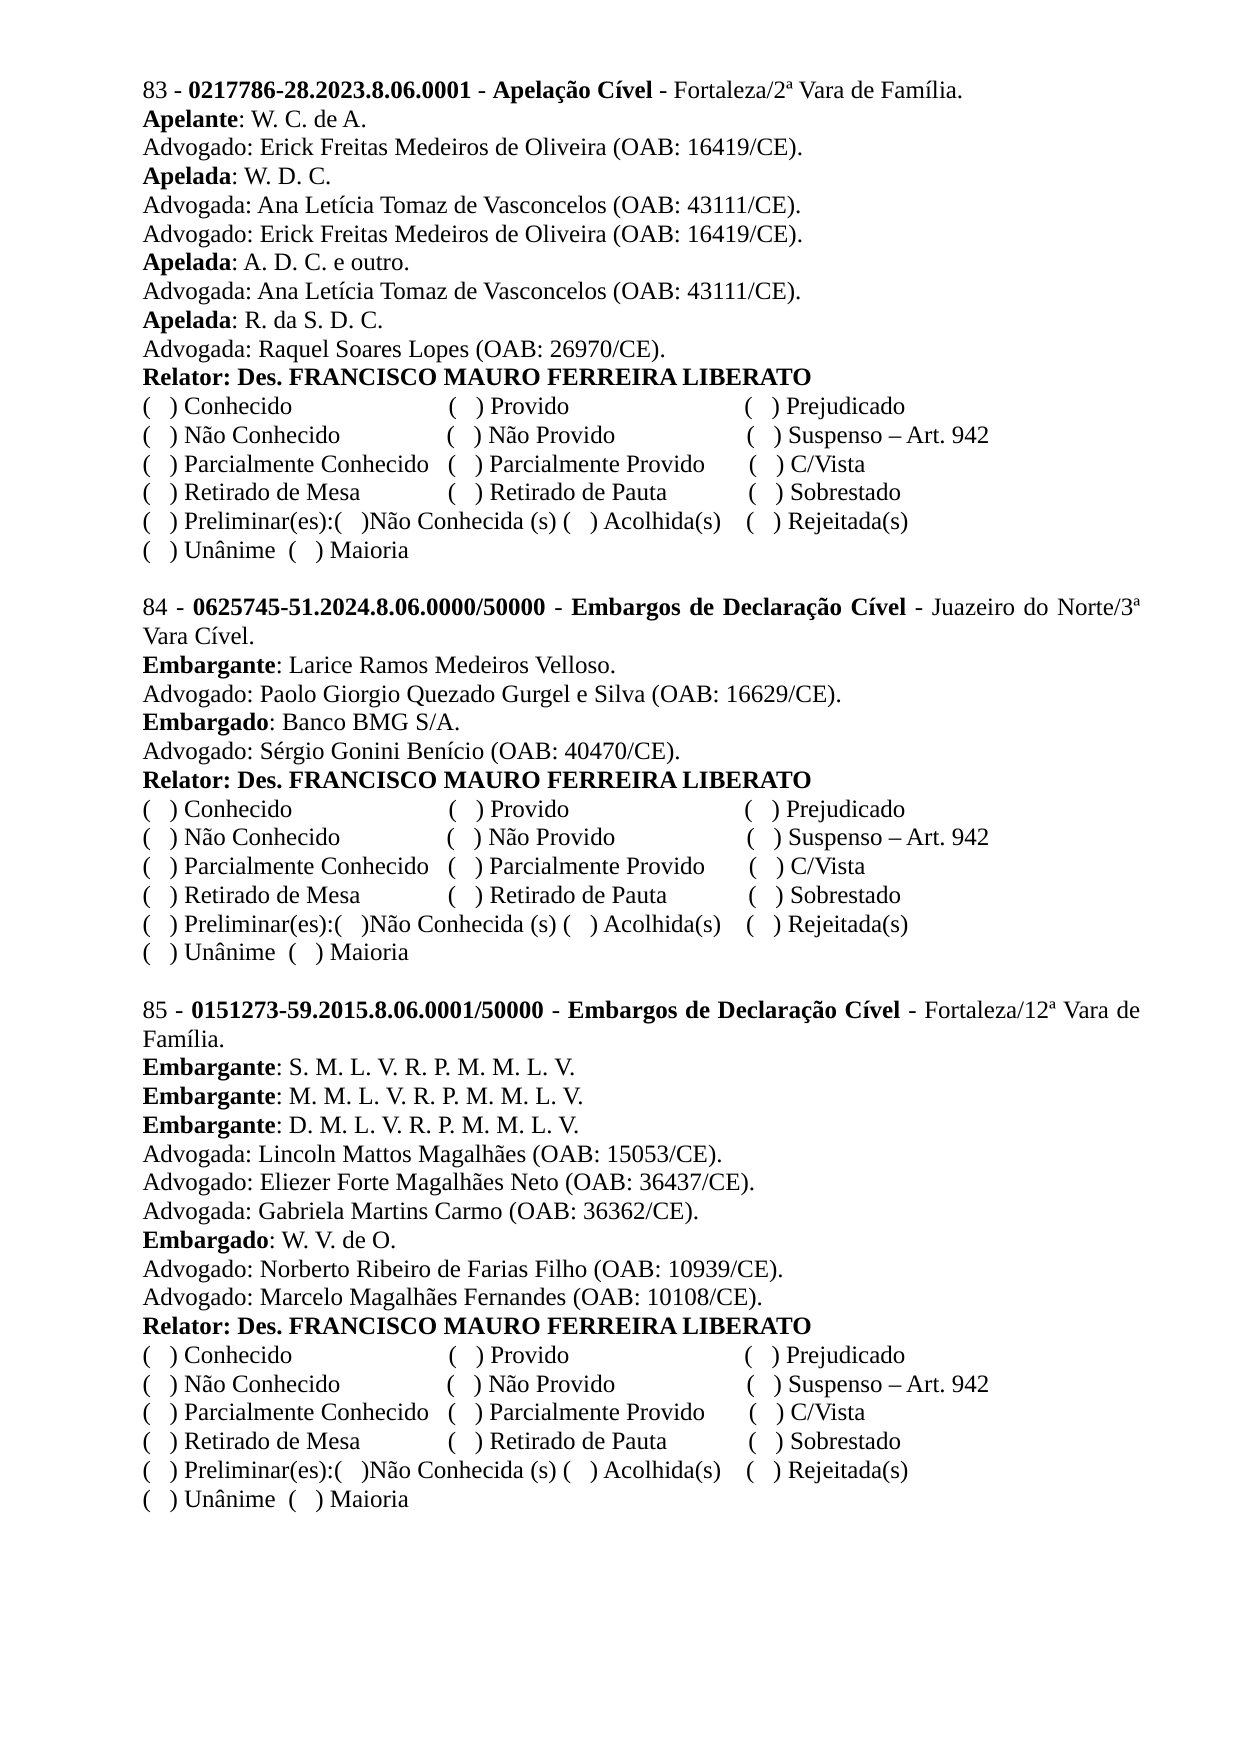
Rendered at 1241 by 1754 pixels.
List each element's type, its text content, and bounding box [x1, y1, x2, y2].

text ( ) Parcialmente Conhecido ( ) Parcialmente Provido ( ) C/Vista [142, 851, 1158, 880]
text Embargado: Banco BMG S/A. [142, 707, 1141, 736]
text Embargante: M. M. L. V. R. P. M. M. L. V. [142, 1081, 1141, 1110]
text ( ) Não Conhecido ( ) Não Provido ( ) Suspenso – Art. 942 [142, 420, 1158, 449]
text Advogado: Erick Freitas Medeiros de Oliveira (OAB: 16419/CE). [142, 219, 1141, 247]
text Embargante: S. M. L. V. R. P. M. M. L. V. [142, 1052, 1141, 1081]
text Relator: Des. FRANCISCO MAURO FERREIRA LIBERATO [142, 765, 1141, 794]
text 83 - 0217786-28.2023.8.06.0001 - Apelação Cível - Fortaleza/2ª Vara de Família. [142, 75, 1141, 104]
text ( ) Não Conhecido ( ) Não Provido ( ) Suspenso – Art. 942 [142, 822, 1158, 851]
text Advogada: Ana Letícia Tomaz de Vasconcelos (OAB: 43111/CE). [142, 190, 1141, 219]
text ( ) Parcialmente Conhecido ( ) Parcialmente Provido ( ) C/Vista [142, 449, 1158, 477]
text ( ) Preliminar(es):( )Não Conhecida (s) ( ) Acolhida(s) ( ) Rejeitada(s) [142, 1455, 1158, 1484]
text Advogada: Ana Letícia Tomaz de Vasconcelos (OAB: 43111/CE). [142, 276, 1141, 305]
text Advogada: Raquel Soares Lopes (OAB: 26970/CE). [142, 334, 1141, 362]
text Advogado: Paolo Giorgio Quezado Gurgel e Silva (OAB: 16629/CE). [142, 679, 1141, 707]
text ( ) Unânime ( ) Maioria [142, 937, 1158, 966]
text Advogado: Norberto Ribeiro de Farias Filho (OAB: 10939/CE). [142, 1254, 1141, 1282]
text Apelante: W. C. de A. [142, 104, 1141, 132]
text Advogado: Eliezer Forte Magalhães Neto (OAB: 36437/CE). [142, 1167, 1141, 1196]
text Relator: Des. FRANCISCO MAURO FERREIRA LIBERATO [142, 1311, 1141, 1340]
text ( ) Retirado de Mesa ( ) Retirado de Pauta ( ) Sobrestado [142, 880, 1158, 909]
text ( ) Unânime ( ) Maioria [142, 1484, 1158, 1512]
text Embargante: D. M. L. V. R. P. M. M. L. V. [142, 1110, 1141, 1139]
text ( ) Retirado de Mesa ( ) Retirado de Pauta ( ) Sobrestado [142, 1426, 1158, 1455]
text 84 - 0625745-51.2024.8.06.0000/50000 - Embargos de Declaração Cível - Juazeiro do Norte/3ª Vara Cível. [142, 592, 1141, 650]
text Advogado: Erick Freitas Medeiros de Oliveira (OAB: 16419/CE). [142, 132, 1141, 161]
text ( ) Conhecido ( ) Provido ( ) Prejudicado [142, 391, 1141, 420]
text Embargante: Larice Ramos Medeiros Velloso. [142, 650, 1141, 679]
text ( ) Preliminar(es):( )Não Conhecida (s) ( ) Acolhida(s) ( ) Rejeitada(s) [142, 909, 1158, 937]
text Advogado: Marcelo Magalhães Fernandes (OAB: 10108/CE). [142, 1282, 1141, 1311]
text ( ) Retirado de Mesa ( ) Retirado de Pauta ( ) Sobrestado [142, 477, 1158, 506]
text Relator: Des. FRANCISCO MAURO FERREIRA LIBERATO [142, 362, 1141, 391]
text ( ) Conhecido ( ) Provido ( ) Prejudicado [142, 1340, 1141, 1369]
text ( ) Conhecido ( ) Provido ( ) Prejudicado [142, 794, 1141, 822]
text ( ) Unânime ( ) Maioria [142, 535, 1158, 564]
text ( ) Preliminar(es):( )Não Conhecida (s) ( ) Acolhida(s) ( ) Rejeitada(s) [142, 506, 1158, 535]
text ( ) Parcialmente Conhecido ( ) Parcialmente Provido ( ) C/Vista [142, 1397, 1158, 1426]
text Apelada: A. D. C. e outro. [142, 247, 1141, 276]
text Apelada: R. da S. D. C. [142, 305, 1141, 334]
text Apelada: W. D. C. [142, 161, 1141, 190]
text Advogada: Gabriela Martins Carmo (OAB: 36362/CE). [142, 1196, 1141, 1225]
text 85 - 0151273-59.2015.8.06.0001/50000 - Embargos de Declaração Cível - Fortaleza/12ª Vara de Família. [142, 995, 1141, 1052]
text ( ) Não Conhecido ( ) Não Provido ( ) Suspenso – Art. 942 [142, 1369, 1158, 1397]
text Embargado: W. V. de O. [142, 1225, 1141, 1254]
text Advogado: Sérgio Gonini Benício (OAB: 40470/CE). [142, 736, 1141, 765]
text Advogada: Lincoln Mattos Magalhães (OAB: 15053/CE). [142, 1139, 1141, 1167]
